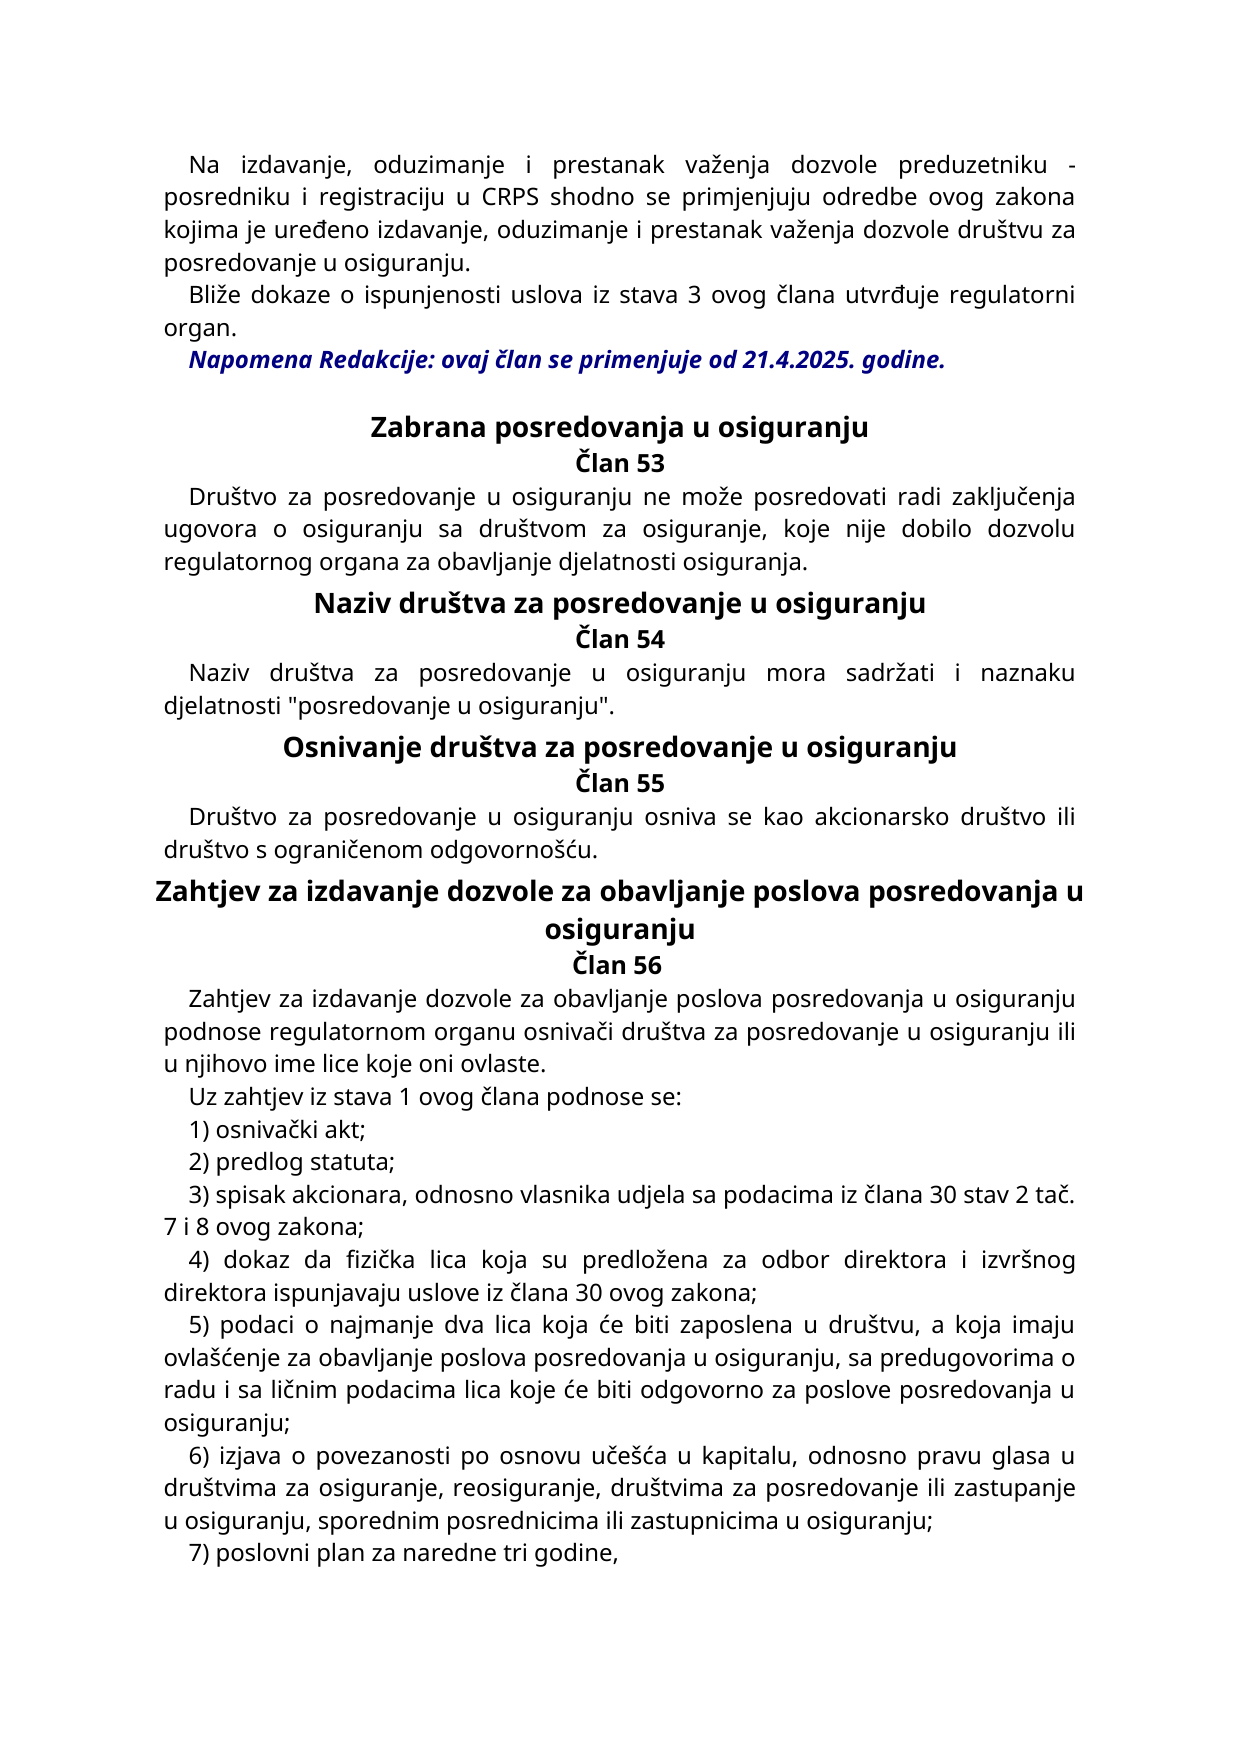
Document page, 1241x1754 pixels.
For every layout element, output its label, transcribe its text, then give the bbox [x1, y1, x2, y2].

text Na izdavanje, oduzimanje i prestanak važenja dozvole preduzetniku - posredniku i registraciju u CRPS shodno se primjenjuju odredbe ovog zakona kojima je uređeno izdavanje, oduzimanje i prestanak važenja dozvole društvu za posredovanje u osiguranju. [163, 148, 1077, 278]
text Društvo za posredovanje u osiguranju ne može posredovati radi zaključenja ugovora o osiguranju sa društvom za osiguranje, koje nije dobilo dozvolu regulatornog organa za obavljanje djelatnosti osiguranja. [163, 479, 1077, 577]
text Član 56 ﻿ [148, 948, 1093, 982]
text Napomena Redakcije: ovaj član se primenjuje od 21.4.2025. godine. [163, 343, 1077, 376]
text 5) podaci o najmanje dva lica koja će biti zaposlena u društvu, a koja imaju ovlašćenje za obavljanje poslova posredovanja u osiguranju, sa predugovorima o radu i sa ličnim podacima lica koje će biti odgovorno za poslove posredovanja u osiguranju; [163, 1308, 1077, 1438]
text Zahtjev za izdavanje dozvole za obavljanje poslova posredovanja u osiguranju podnose regulatornom organu osnivači društva za posredovanje u osiguranju ili u njihovo ime lice koje oni ovlaste. [163, 982, 1077, 1080]
text Član 55 [148, 766, 1093, 800]
text Član 53 [148, 445, 1093, 479]
text 4) dokaz da fizička lica koja su predložena za odbor direktora i izvršnog direktora ispunjavaju uslove iz člana 30 ovog zakona; [163, 1243, 1077, 1308]
text Bliže dokaze o ispunjenosti uslova iz stava 3 ovog člana utvrđuje regulatorni organ. [163, 278, 1077, 343]
text Društvo za posredovanje u osiguranju osniva se kao akcionarsko društvo ili društvo s ograničenom odgovornošću. [163, 800, 1077, 865]
text Zabrana posredovanja u osiguranju [148, 407, 1093, 445]
text 6) izjava o povezanosti po osnovu učešća u kapitalu, odnosno pravu glasa u društvima za osiguranje, reosiguranje, društvima za posredovanje ili zastupanje u osiguranju, sporednim posrednicima ili zastupnicima u osiguranju; [163, 1438, 1077, 1536]
text Osnivanje društva za posredovanje u osiguranju [148, 727, 1093, 766]
text 2) predlog statuta; [163, 1145, 1077, 1178]
text 7) poslovni plan za naredne tri godine, [163, 1536, 1077, 1569]
text Naziv društva za posredovanje u osiguranju [148, 583, 1093, 622]
text 3) spisak akcionara, odnosno vlasnika udjela sa podacima iz člana 30 stav 2 tač. 7 i 8 ovog zakona; [163, 1178, 1077, 1243]
text Naziv društva za posredovanje u osiguranju mora sadržati i naznaku djelatnosti "posredovanje u osiguranju". [163, 656, 1077, 721]
text 1) osnivački akt; [163, 1112, 1077, 1145]
text Zahtjev za izdavanje dozvole za obavljanje poslova posredovanja u osiguranju [148, 871, 1093, 948]
text Uz zahtjev iz stava 1 ovog člana podnose se: [163, 1080, 1077, 1112]
text Član 54 [148, 622, 1093, 656]
